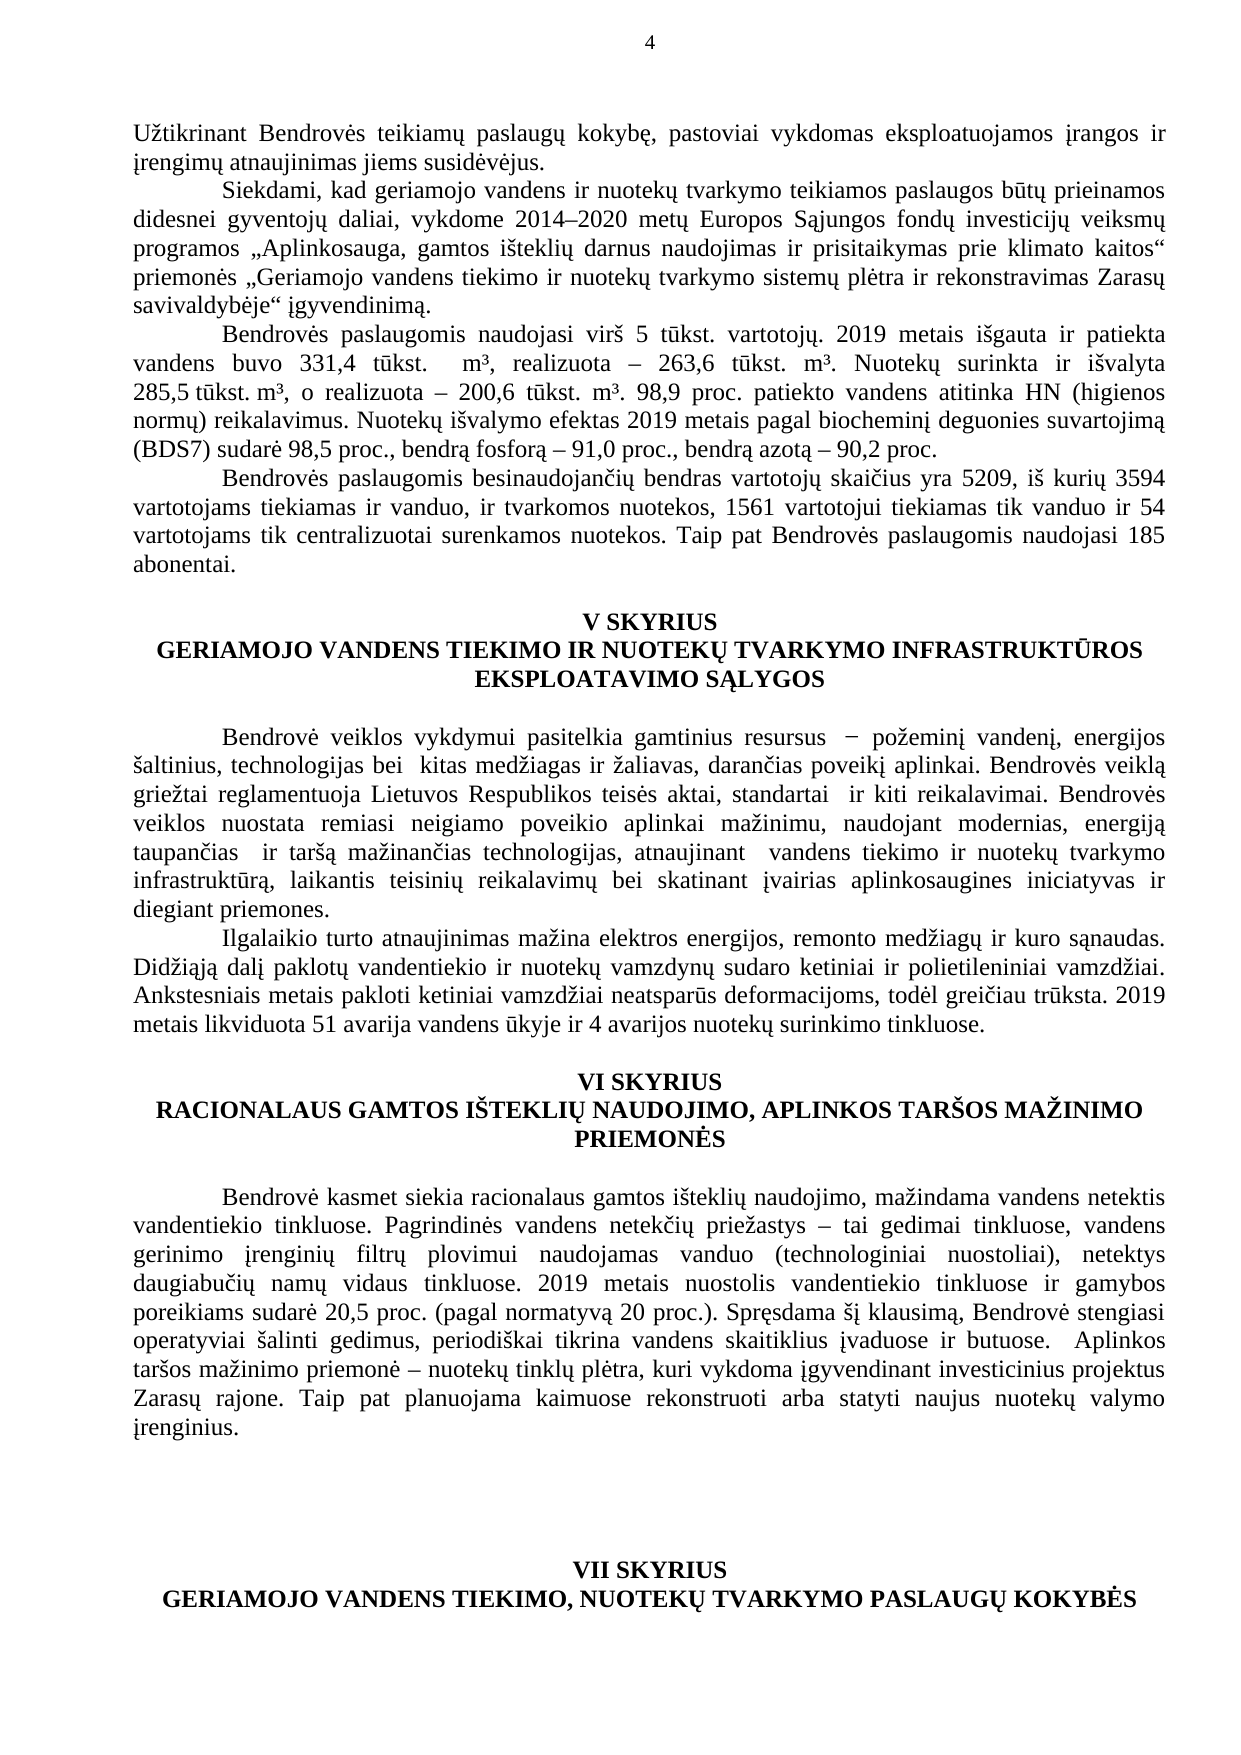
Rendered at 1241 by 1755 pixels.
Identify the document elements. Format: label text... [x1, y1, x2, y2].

text Bendrovės paslaugomis besinaudojančių bendras vartotojų skaičius yra 5209, iš kurių 3594 vartotojams tiekiamas ir vanduo, ir tvarkomos nuotekos, 1561 vartotojui tiekiamas tik vanduo ir 54 vartotojams tik centralizuotai surenkamos nuotekos. Taip pat Bendrovės paslaugomis naudojasi 185 abonentai. [133, 463, 1166, 578]
text RACIONALAUS GAMTOS IŠTEKLIŲ NAUDOJIMO, APLINKOS TARŠOS MAŽINIMO PRIEMONĖS [133, 1096, 1166, 1153]
text Siekdami, kad geriamojo vandens ir nuotekų tvarkymo teikiamos paslaugos būtų prieinamos didesnei gyventojų daliai, vykdome 2014–2020 metų Europos Sąjungos fondų investicijų veiksmų programos „Aplinkosauga, gamtos išteklių darnus naudojimas ir prisitaikymas prie klimato kaitos“ priemonės „Geriamojo vandens tiekimo ir nuotekų tvarkymo sistemų plėtra ir rekonstravimas Zarasų savivaldybėje“ įgyvendinimą. [133, 176, 1166, 319]
text Bendrovės paslaugomis naudojasi virš 5 tūkst. vartotojų. 2019 metais išgauta ir patiekta vandens buvo 331,4 tūkst. m³, realizuota – 263,6 tūkst. m³. Nuotekų surinkta ir išvalyta 285,5 tūkst. m³, o realizuota – 200,6 tūkst. m³. 98,9 proc. patiekto vandens atitinka HN (higienos normų) reikalavimus. Nuotekų išvalymo efektas 2019 metais pagal biocheminį deguonies suvartojimą (BDS7) sudarė 98,5 proc., bendrą fosforą – 91,0 proc., bendrą azotą – 90,2 proc. [133, 319, 1166, 463]
text Bendrovė veiklos vykdymui pasitelkia gamtinius resursus ̶ požeminį vandenį, energijos šaltinius, technologijas bei kitas medžiagas ir žaliavas, darančias poveikį aplinkai. Bendrovės veiklą griežtai reglamentuoja Lietuvos Respublikos teisės aktai, standartai ir kiti reikalavimai. Bendrovės veiklos nuostata remiasi neigiamo poveikio aplinkai mažinimu, naudojant modernias, energiją taupančias ir taršą mažinančias technologijas, atnaujinant vandens tiekimo ir nuotekų tvarkymo infrastruktūrą, laikantis teisinių reikalavimų bei skatinant įvairias aplinkosaugines iniciatyvas ir diegiant priemones. [133, 722, 1166, 923]
text Ilgalaikio turto atnaujinimas mažina elektros energijos, remonto medžiagų ir kuro sąnaudas. Didžiąją dalį paklotų vandentiekio ir nuotekų vamzdynų sudaro ketiniai ir polietileniniai vamzdžiai. Ankstesniais metais pakloti ketiniai vamzdžiai neatsparūs deformacijoms, todėl greičiau trūksta. 2019 metais likviduota 51 avarija vandens ūkyje ir 4 avarijos nuotekų surinkimo tinkluose. [133, 923, 1166, 1038]
text VII SKYRIUS [133, 1556, 1166, 1584]
text VI SKYRIUS [133, 1067, 1166, 1096]
text GERIAMOJO VANDENS TIEKIMO, NUOTEKŲ TVARKYMO PASLAUGŲ KOKYBĖS [133, 1584, 1166, 1613]
text Užtikrinant Bendrovės teikiamų paslaugų kokybę, pastoviai vykdomas eksploatuojamos įrangos ir įrengimų atnaujinimas jiems susidėvėjus. [133, 118, 1166, 176]
text GERIAMOJO VANDENS TIEKIMO IR NUOTEKŲ TVARKYMO INFRASTRUKTŪROS EKSPLOATAVIMO SĄLYGOS [133, 636, 1166, 693]
text V SKYRIUS [133, 607, 1166, 636]
text Bendrovė kasmet siekia racionalaus gamtos išteklių naudojimo, mažindama vandens netektis vandentiekio tinkluose. Pagrindinės vandens netekčių priežastys – tai gedimai tinkluose, vandens gerinimo įrenginių filtrų plovimui naudojamas vanduo (technologiniai nuostoliai), netektys daugiabučių namų vidaus tinkluose. 2019 metais nuostolis vandentiekio tinkluose ir gamybos poreikiams sudarė 20,5 proc. (pagal normatyvą 20 proc.). Spręsdama šį klausimą, Bendrovė stengiasi operatyviai šalinti gedimus, periodiškai tikrina vandens skaitiklius įvaduose ir butuose. Aplinkos taršos mažinimo priemonė – nuotekų tinklų plėtra, kuri vykdoma įgyvendinant investicinius projektus Zarasų rajone. Taip pat planuojama kaimuose rekonstruoti arba statyti naujus nuotekų valymo įrenginius. [133, 1182, 1166, 1441]
